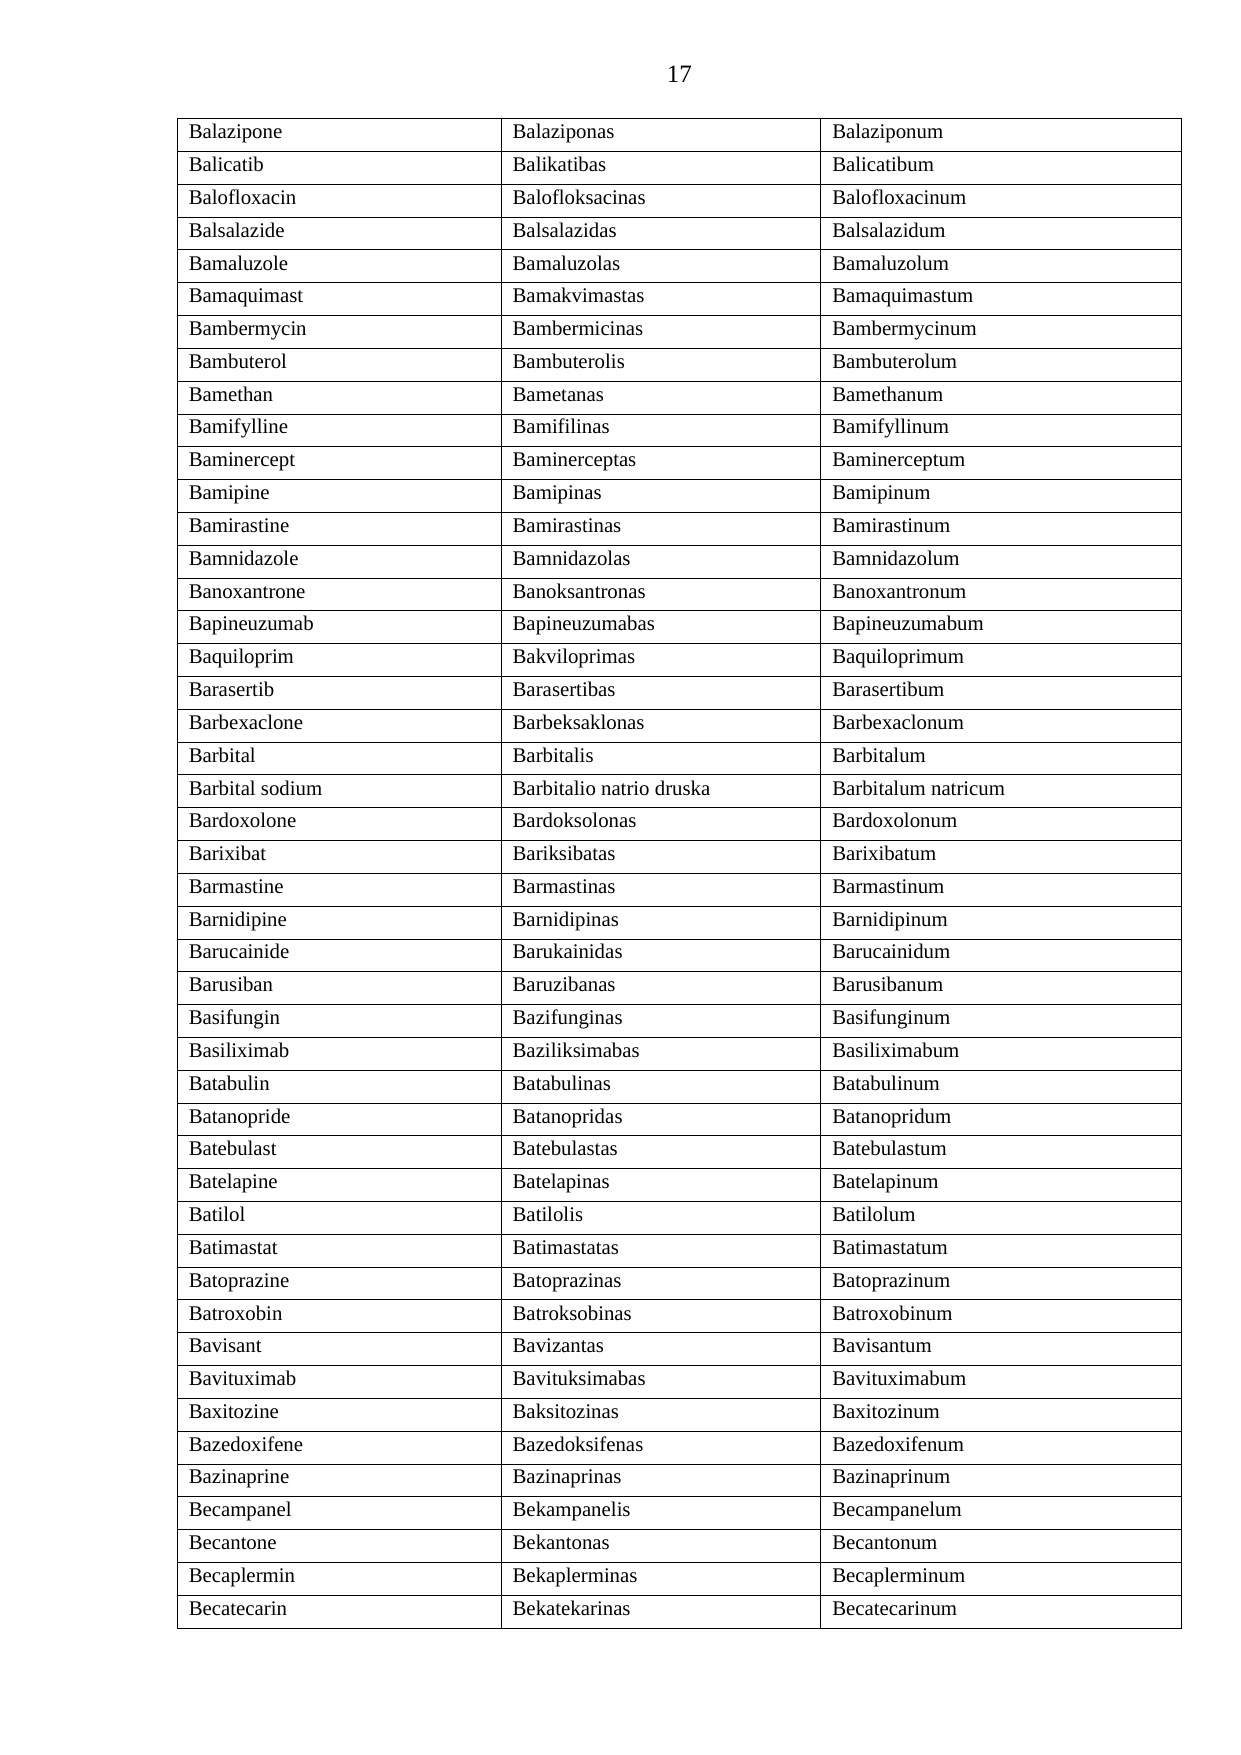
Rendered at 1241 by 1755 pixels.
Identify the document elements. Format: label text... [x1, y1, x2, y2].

table_cell Batabulinum [821, 1071, 1181, 1102]
table_cell Bazedoxifene [178, 1432, 501, 1463]
table_cell Bambermicinas [502, 316, 820, 348]
table_cell Bamifylline [178, 415, 501, 446]
table_cell Barbitalis [502, 743, 820, 774]
table_cell Barixibatum [821, 841, 1181, 873]
table_cell Becampanelum [821, 1497, 1181, 1529]
table_cell Balsalazide [178, 218, 501, 249]
table_cell Bamethan [178, 382, 501, 413]
table_cell Bambuterolum [821, 349, 1181, 381]
table_cell Becatecarin [178, 1596, 501, 1627]
table_cell Batimastatum [821, 1235, 1181, 1267]
table_cell Batelapinum [821, 1169, 1181, 1201]
table_cell Barbexaclonum [821, 710, 1181, 742]
table_cell Bardoxolone [178, 808, 501, 840]
table_cell Baminercept [178, 447, 501, 479]
table_cell Barbexaclone [178, 710, 501, 742]
table_cell Bamnidazolum [821, 546, 1181, 577]
table_cell Batanopridas [502, 1104, 820, 1135]
table_cell Becampanel [178, 1497, 501, 1529]
table_cell Bamaluzolum [821, 250, 1181, 282]
table_cell Batimastat [178, 1235, 501, 1267]
table_cell Baziliksimabas [502, 1038, 820, 1070]
table_cell Batelapine [178, 1169, 501, 1201]
table_cell Bamipine [178, 480, 501, 512]
table_cell Bazinaprinum [821, 1465, 1181, 1496]
table_cell Batroksobinas [502, 1300, 820, 1332]
table_cell Batroxobin [178, 1300, 501, 1332]
table_cell Basifungin [178, 1005, 501, 1037]
table_cell Baminerceptas [502, 447, 820, 479]
table_cell Balaziponum [821, 119, 1181, 151]
table_cell Barbeksaklonas [502, 710, 820, 742]
table_cell Baruzibanas [502, 972, 820, 1004]
table_cell Barucainidum [821, 940, 1181, 971]
table_cell Baquiloprim [178, 644, 501, 676]
table_cell Bazifunginas [502, 1005, 820, 1037]
table_cell Bakviloprimas [502, 644, 820, 676]
table_cell Bazinaprine [178, 1465, 501, 1496]
table_cell Balicatib [178, 152, 501, 184]
table_cell Batelapinas [502, 1169, 820, 1201]
table_cell Becantonum [821, 1530, 1181, 1562]
table_cell Basiliximabum [821, 1038, 1181, 1070]
table_cell Balsalazidas [502, 218, 820, 249]
table_cell Bazedoxifenum [821, 1432, 1181, 1463]
table_cell Batebulastum [821, 1136, 1181, 1168]
table_cell Batimastatas [502, 1235, 820, 1267]
table_cell Bamethanum [821, 382, 1181, 413]
table_cell Bamifilinas [502, 415, 820, 446]
table_cell Barbital sodium [178, 775, 501, 807]
table_cell Barukainidas [502, 940, 820, 971]
table_cell Barusiban [178, 972, 501, 1004]
table_cell Barbitalum natricum [821, 775, 1181, 807]
table_cell Bardoksolonas [502, 808, 820, 840]
table_cell Batanopride [178, 1104, 501, 1135]
table_cell Balofloksacinas [502, 185, 820, 217]
table_cell Barbitalum [821, 743, 1181, 774]
table_cell Batebulast [178, 1136, 501, 1168]
table_cell Balsalazidum [821, 218, 1181, 249]
table_cell Baxitozine [178, 1399, 501, 1431]
table_cell Balikatibas [502, 152, 820, 184]
table_cell Bamipinum [821, 480, 1181, 512]
table_cell Balazipone [178, 119, 501, 151]
table_cell Bapineuzumabas [502, 611, 820, 643]
table_cell Bambermycinum [821, 316, 1181, 348]
table_cell Barmastinum [821, 874, 1181, 906]
table_cell Batoprazinum [821, 1268, 1181, 1299]
table_cell Batroxobinum [821, 1300, 1181, 1332]
table_cell Batebulastas [502, 1136, 820, 1168]
table_cell Batoprazinas [502, 1268, 820, 1299]
table_cell Barbital [178, 743, 501, 774]
table_cell Bambuterolis [502, 349, 820, 381]
table_cell Becantone [178, 1530, 501, 1562]
table_cell Bamipinas [502, 480, 820, 512]
table_cell Bavisantum [821, 1333, 1181, 1365]
table_cell Bamakvimastas [502, 283, 820, 315]
table_cell Bametanas [502, 382, 820, 413]
table_cell Bamaquimastum [821, 283, 1181, 315]
table_cell Bekatekarinas [502, 1596, 820, 1627]
table_cell Bamaluzole [178, 250, 501, 282]
table_cell Bamaluzolas [502, 250, 820, 282]
table_cell Batilol [178, 1202, 501, 1234]
table_cell Bekaplerminas [502, 1563, 820, 1595]
table_cell Bavituximab [178, 1366, 501, 1398]
table_cell Banoxantronum [821, 579, 1181, 610]
table_cell Bavituksimabas [502, 1366, 820, 1398]
table_cell Batabulinas [502, 1071, 820, 1102]
table_cell Baksitozinas [502, 1399, 820, 1431]
table_cell Bamnidazolas [502, 546, 820, 577]
table_cell Bariksibatas [502, 841, 820, 873]
table_cell Bambermycin [178, 316, 501, 348]
table_cell Bamnidazole [178, 546, 501, 577]
table_cell Barasertibas [502, 677, 820, 709]
table_cell Balicatibum [821, 152, 1181, 184]
table_cell Bazedoksifenas [502, 1432, 820, 1463]
table_cell Bamaquimast [178, 283, 501, 315]
table_cell Bekampanelis [502, 1497, 820, 1529]
table_cell Barnidipinas [502, 907, 820, 938]
table_cell Barasertibum [821, 677, 1181, 709]
table_cell Barmastine [178, 874, 501, 906]
table_cell Banoxantrone [178, 579, 501, 610]
table_cell Barasertib [178, 677, 501, 709]
table_cell Barnidipinum [821, 907, 1181, 938]
table_cell Balofloxacin [178, 185, 501, 217]
table_cell Batoprazine [178, 1268, 501, 1299]
table_cell Becaplermin [178, 1563, 501, 1595]
table_cell Bapineuzumab [178, 611, 501, 643]
table_cell Bavizantas [502, 1333, 820, 1365]
table_cell Bazinaprinas [502, 1465, 820, 1496]
table_cell Bapineuzumabum [821, 611, 1181, 643]
table_cell Bardoxolonum [821, 808, 1181, 840]
table_cell Becatecarinum [821, 1596, 1181, 1627]
table_cell Baxitozinum [821, 1399, 1181, 1431]
table_cell Barmastinas [502, 874, 820, 906]
table_cell Banoksantronas [502, 579, 820, 610]
table_cell Balofloxacinum [821, 185, 1181, 217]
table_cell Bambuterol [178, 349, 501, 381]
table_cell Batabulin [178, 1071, 501, 1102]
table_cell Barbitalio natrio druska [502, 775, 820, 807]
table_cell Basifunginum [821, 1005, 1181, 1037]
table_cell Bamirastinas [502, 513, 820, 545]
table_cell Becaplerminum [821, 1563, 1181, 1595]
table_cell Bamirastinum [821, 513, 1181, 545]
table_cell Baminerceptum [821, 447, 1181, 479]
table_cell Bekantonas [502, 1530, 820, 1562]
table_cell Batilolis [502, 1202, 820, 1234]
table_cell Baquiloprimum [821, 644, 1181, 676]
table_cell Bamirastine [178, 513, 501, 545]
table_cell Batilolum [821, 1202, 1181, 1234]
table_cell Batanopridum [821, 1104, 1181, 1135]
table_cell Bamifyllinum [821, 415, 1181, 446]
table_cell Bavisant [178, 1333, 501, 1365]
table_cell Barucainide [178, 940, 501, 971]
table_cell Barusibanum [821, 972, 1181, 1004]
table_cell Barnidipine [178, 907, 501, 938]
table_cell Barixibat [178, 841, 501, 873]
table_cell Bavituximabum [821, 1366, 1181, 1398]
table_cell Basiliximab [178, 1038, 501, 1070]
table_cell Balaziponas [502, 119, 820, 151]
